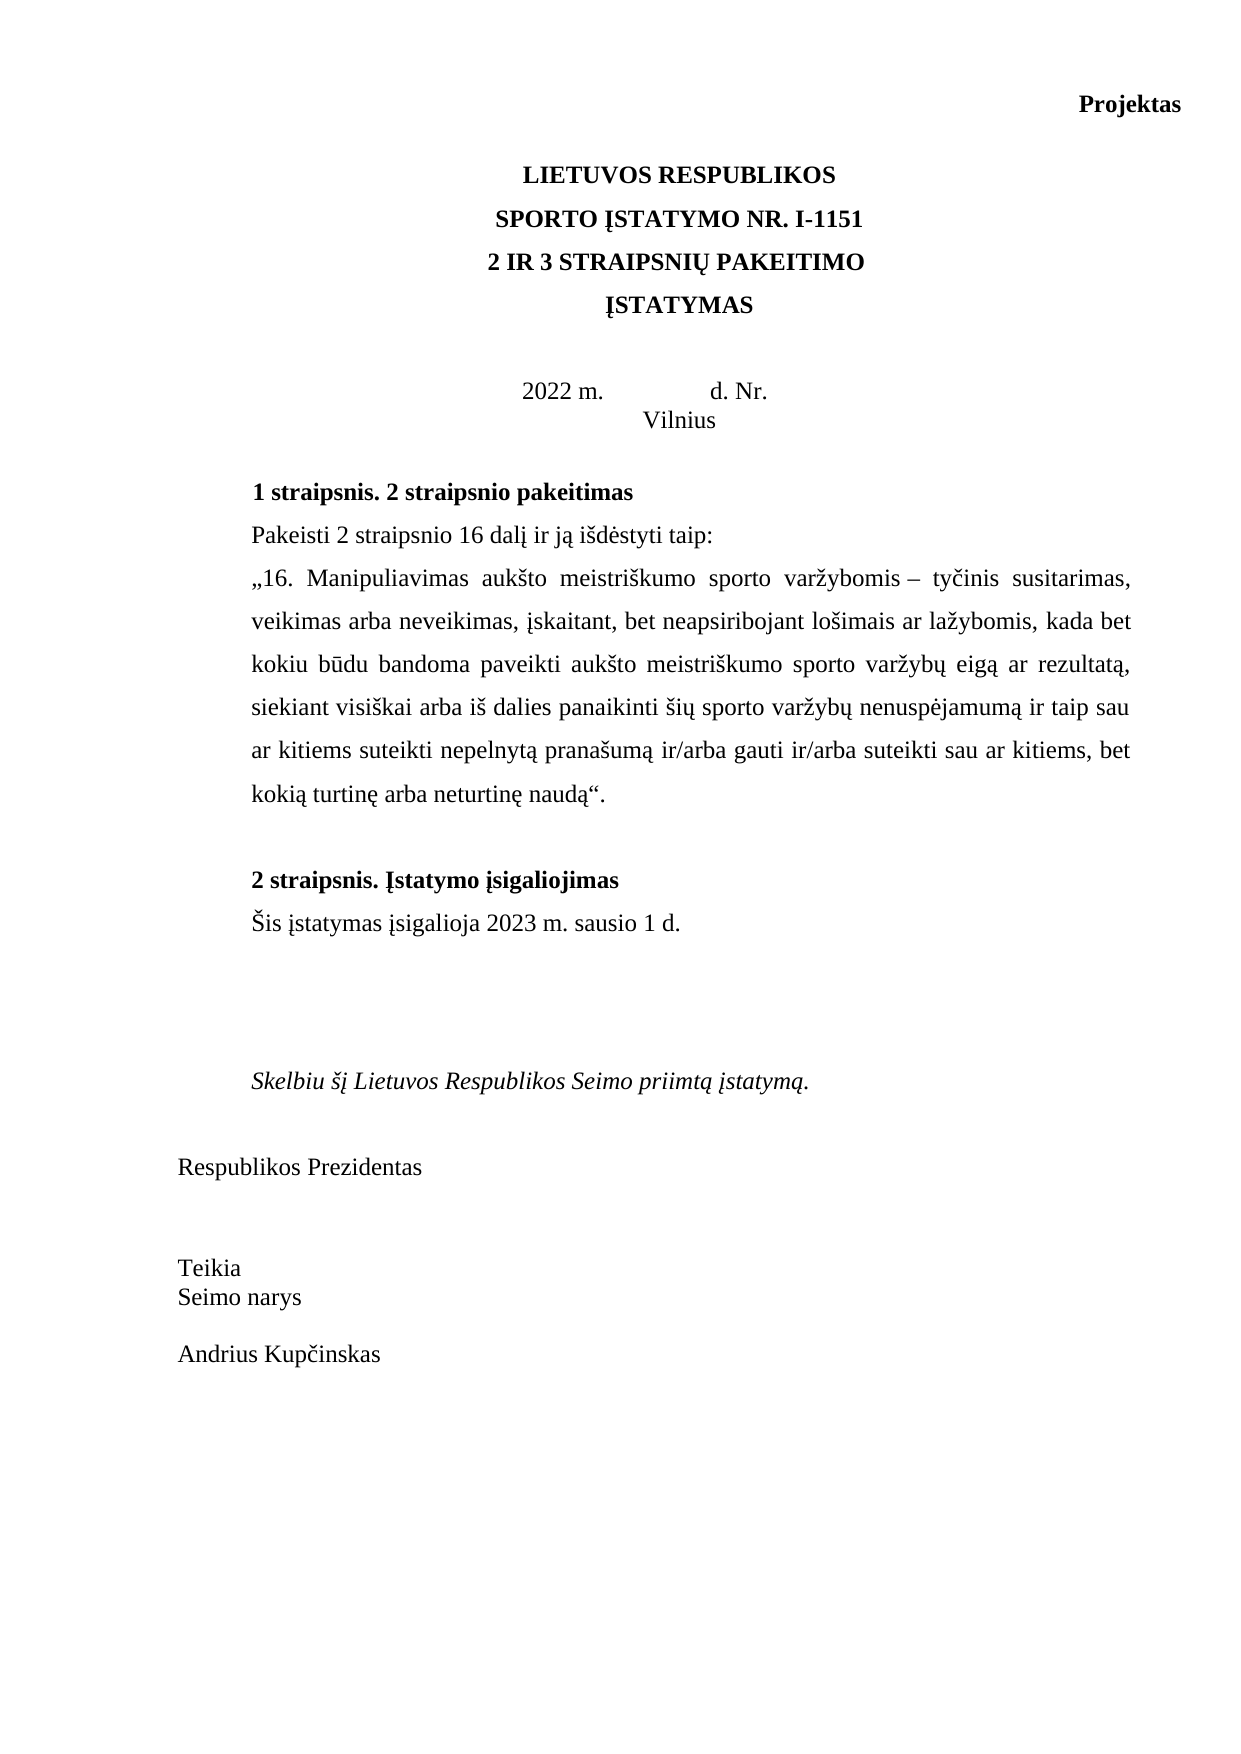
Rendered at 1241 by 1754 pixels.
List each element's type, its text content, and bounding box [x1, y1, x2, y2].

text Seimo narys [177, 1282, 1181, 1311]
text Vilnius [177, 405, 1181, 434]
text Pakeisti 2 straipsnio 16 dalį ir ją išdėstyti taip: [177, 520, 1131, 549]
text Andrius Kupčinskas [177, 1339, 1181, 1368]
text SPORTO įstatymo NR. i-1151 [177, 204, 1181, 232]
text 2 ir 3 STRAIPSNIų PAkeitimo [177, 247, 1181, 276]
text Projektas [177, 89, 1181, 117]
text Teikia [177, 1253, 1181, 1282]
text Šis įstatymas įsigalioja 2023 m. sausio 1 d. [177, 908, 1181, 937]
text „16. Manipuliavimas aukšto meistriškumo sporto varžybomis – tyčinis susitarimas, veikimas arba neveikimas, įskaitant, bet neapsiribojant lošimais ar lažybomis, kada bet kokiu būdu bandoma paveikti aukšto meistriškumo sporto varžybų eigą ar rezultatą, siekiant visiškai arba iš dalies panaikinti šių sporto varžybų nenuspėjamumą ir taip sau ar kitiems suteikti nepelnytą pranašumą ir/arba gauti ir/arba suteikti sau ar kitiems, bet kokią turtinę arba neturtinę naudą“. [251, 563, 1131, 807]
text ĮSTATYMAS [177, 290, 1181, 319]
text Skelbiu šį Lietuvos Respublikos Seimo priimtą įstatymą. [177, 1066, 1181, 1095]
text LIETUVOS RESPUBLIKOS [177, 161, 1181, 189]
text 2 straipsnis. Įstatymo įsigaliojimas [177, 865, 1131, 894]
text 2022 m. d. Nr. [177, 376, 1181, 405]
text Respublikos Prezidentas [177, 1152, 1181, 1181]
text 1 straipsnis. 2 straipsnio pakeitimas [177, 477, 1181, 506]
